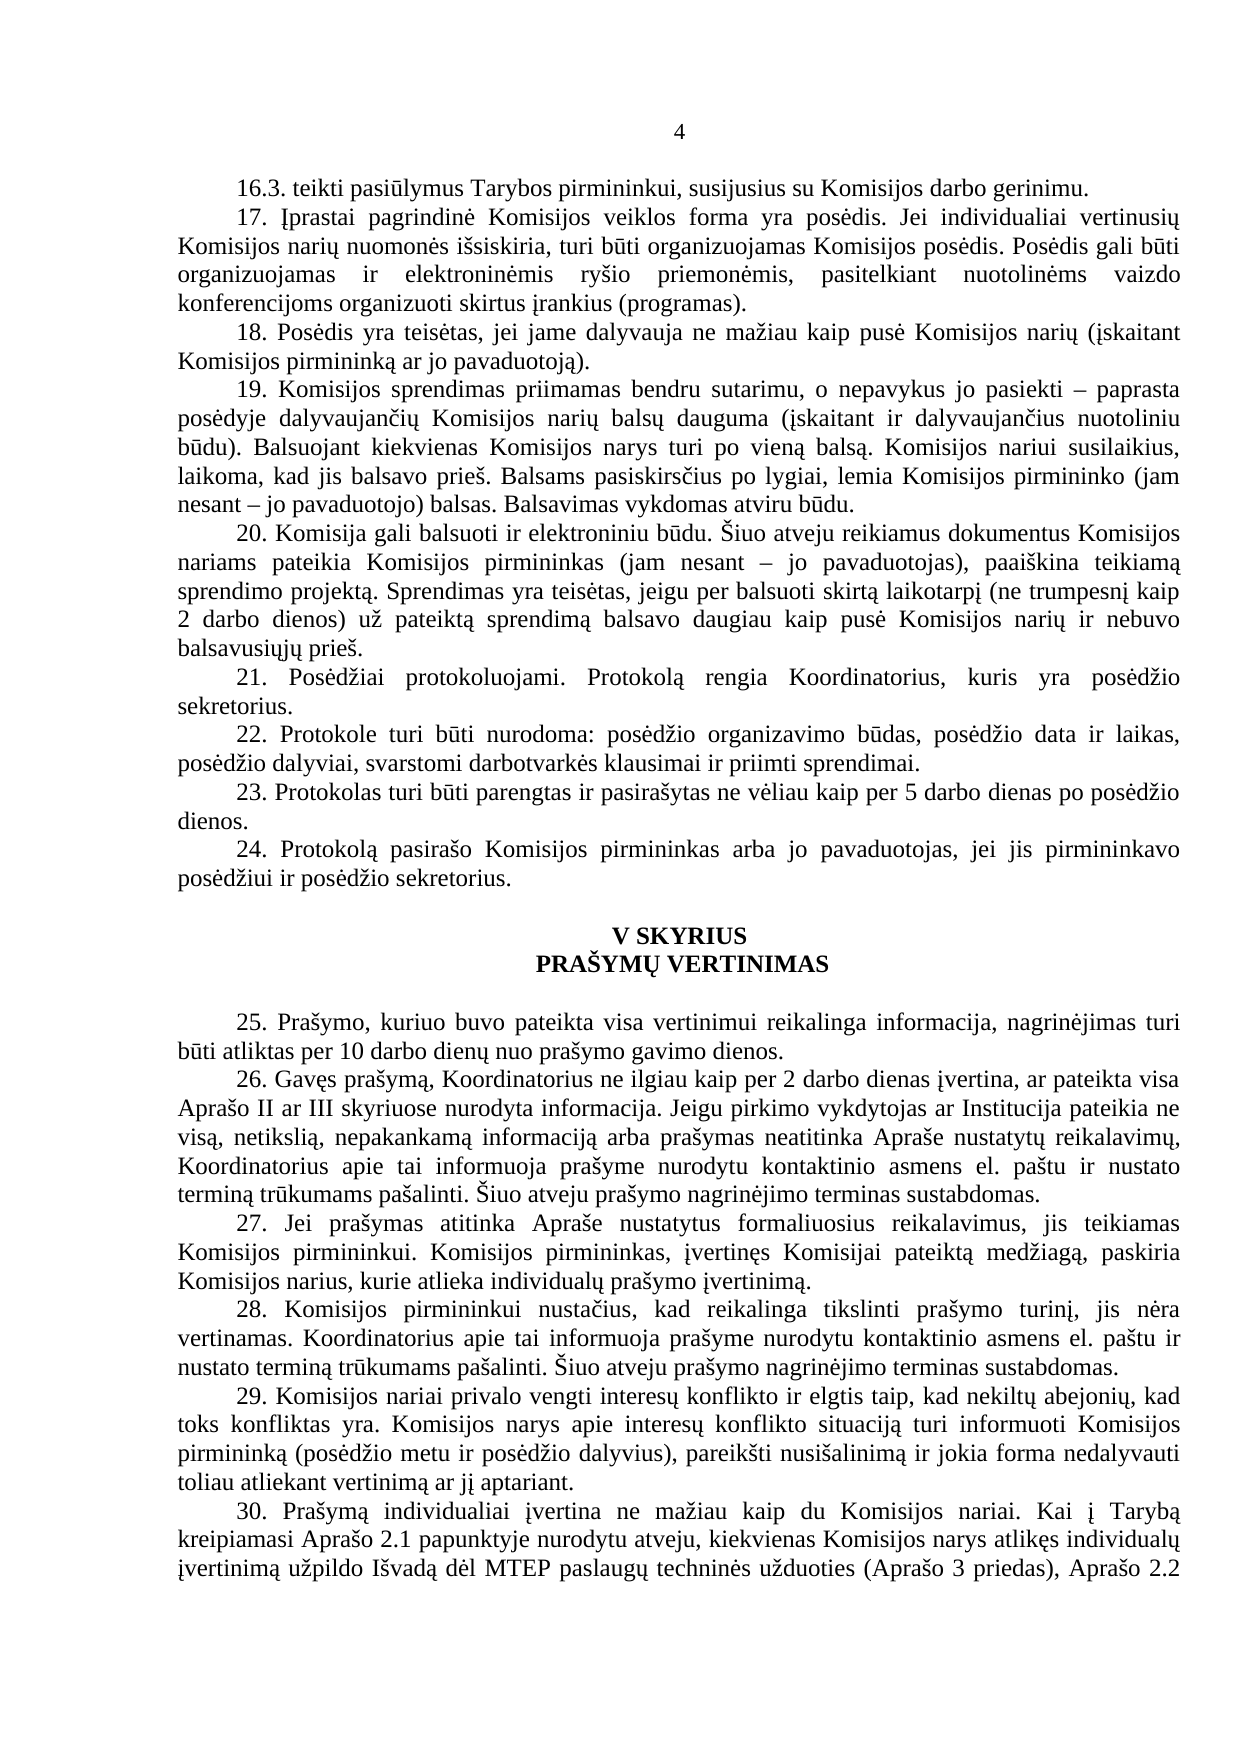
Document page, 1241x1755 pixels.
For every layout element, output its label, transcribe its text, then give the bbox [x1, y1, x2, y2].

text 30. Prašymą individualiai įvertina ne mažiau kaip du Komisijos nariai. Kai į Tarybą kreipiamasi Aprašo 2.1 papunktyje nurodytu atveju, kiekvienas Komisijos narys atlikęs individualų įvertinimą užpildo Išvadą dėl MTEP paslaugų techninės užduoties (Aprašo 3 priedas), Aprašo 2.2 [177, 1496, 1181, 1582]
text 23. Protokolas turi būti parengtas ir pasirašytas ne vėliau kaip per 5 darbo dienas po posėdžio dienos. [177, 777, 1181, 834]
text 22. Protokole turi būti nurodoma: posėdžio organizavimo būdas, posėdžio data ir laikas, posėdžio dalyviai, svarstomi darbotvarkės klausimai ir priimti sprendimai. [177, 719, 1181, 777]
text 29. Komisijos nariai privalo vengti interesų konflikto ir elgtis taip, kad nekiltų abejonių, kad toks konfliktas yra. Komisijos narys apie interesų konflikto situaciją turi informuoti Komisijos pirmininką (posėdžio metu ir posėdžio dalyvius), pareikšti nusišalinimą ir jokia forma nedalyvauti toliau atliekant vertinimą ar jį aptariant. [177, 1381, 1181, 1496]
text 28. Komisijos pirmininkui nustačius, kad reikalinga tikslinti prašymo turinį, jis nėra vertinamas. Koordinatorius apie tai informuoja prašyme nurodytu kontaktinio asmens el. paštu ir nustato terminą trūkumams pašalinti. Šiuo atveju prašymo nagrinėjimo terminas sustabdomas. [177, 1294, 1181, 1381]
text V skyrius [177, 921, 1181, 949]
text 18. Posėdis yra teisėtas, jei jame dalyvauja ne mažiau kaip pusė Komisijos narių (įskaitant Komisijos pirmininką ar jo pavaduotoją). [177, 317, 1181, 374]
text 21. Posėdžiai protokoluojami. Protokolą rengia Koordinatorius, kuris yra posėdžio sekretorius. [177, 662, 1181, 719]
text 20. Komisija gali balsuoti ir elektroniniu būdu. Šiuo atveju reikiamus dokumentus Komisijos nariams pateikia Komisijos pirmininkas (jam nesant – jo pavaduotojas), paaiškina teikiamą sprendimo projektą. Sprendimas yra teisėtas, jeigu per balsuoti skirtą laikotarpį (ne trumpesnį kaip 2 darbo dienos) už pateiktą sprendimą balsavo daugiau kaip pusė Komisijos narių ir nebuvo balsavusiųjų prieš. [177, 518, 1181, 662]
text PRAŠYMŲ VERTINIMAS [177, 949, 1181, 978]
text 25. Prašymo, kuriuo buvo pateikta visa vertinimui reikalinga informacija, nagrinėjimas turi būti atliktas per 10 darbo dienų nuo prašymo gavimo dienos. [177, 1007, 1181, 1064]
text 24. Protokolą pasirašo Komisijos pirmininkas arba jo pavaduotojas, jei jis pirmininkavo posėdžiui ir posėdžio sekretorius. [177, 834, 1181, 892]
text 19. Komisijos sprendimas priimamas bendru sutarimu, o nepavykus jo pasiekti – paprasta posėdyje dalyvaujančių Komisijos narių balsų dauguma (įskaitant ir dalyvaujančius nuotoliniu būdu). Balsuojant kiekvienas Komisijos narys turi po vieną balsą. Komisijos nariui susilaikius, laikoma, kad jis balsavo prieš. Balsams pasiskirsčius po lygiai, lemia Komisijos pirmininko (jam nesant – jo pavaduotojo) balsas. Balsavimas vykdomas atviru būdu. [177, 374, 1181, 518]
text 16.3. teikti pasiūlymus Tarybos pirmininkui, susijusius su Komisijos darbo gerinimu. [177, 173, 1181, 202]
text 27. Jei prašymas atitinka Apraše nustatytus formaliuosius reikalavimus, jis teikiamas Komisijos pirmininkui. Komisijos pirmininkas, įvertinęs Komisijai pateiktą medžiagą, paskiria Komisijos narius, kurie atlieka individualų prašymo įvertinimą. [177, 1208, 1181, 1294]
text 17. Įprastai pagrindinė Komisijos veiklos forma yra posėdis. Jei individualiai vertinusių Komisijos narių nuomonės išsiskiria, turi būti organizuojamas Komisijos posėdis. Posėdis gali būti organizuojamas ir elektroninėmis ryšio priemonėmis, pasitelkiant nuotolinėms vaizdo konferencijoms organizuoti skirtus įrankius (programas). [177, 202, 1181, 317]
text 26. Gavęs prašymą, Koordinatorius ne ilgiau kaip per 2 darbo dienas įvertina, ar pateikta visa Aprašo II ar III skyriuose nurodyta informacija. Jeigu pirkimo vykdytojas ar Institucija pateikia ne visą, netikslią, nepakankamą informaciją arba prašymas neatitinka Apraše nustatytų reikalavimų, Koordinatorius apie tai informuoja prašyme nurodytu kontaktinio asmens el. paštu ir nustato terminą trūkumams pašalinti. Šiuo atveju prašymo nagrinėjimo terminas sustabdomas. [177, 1064, 1181, 1208]
